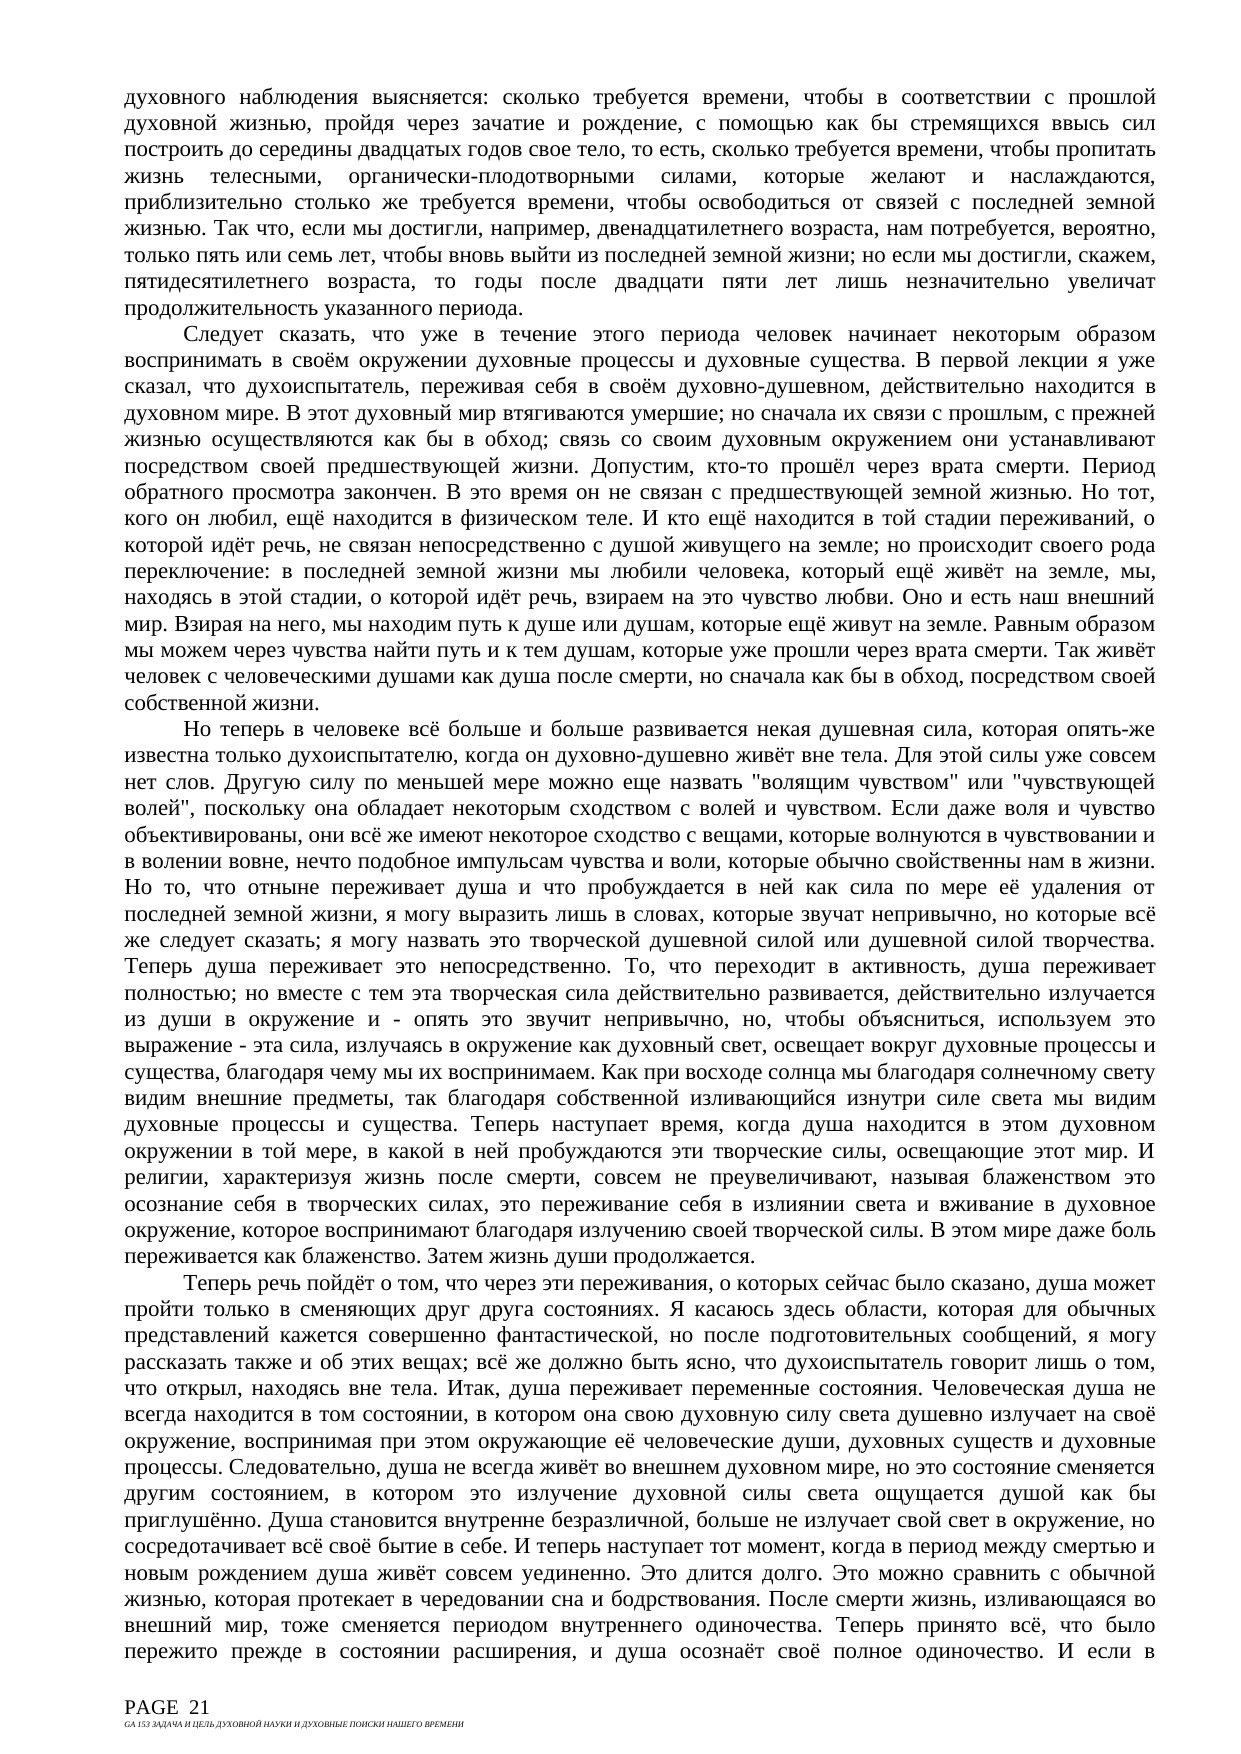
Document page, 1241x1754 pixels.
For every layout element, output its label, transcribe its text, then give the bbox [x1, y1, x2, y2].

text духовного наблюдения выясняется: сколько требуется времени, чтобы в соответствии с прошлой духовной жизнью, пройдя через зачатие и рождение, с помощью как бы стремящихся ввысь сил построить до середины двадцатых годов свое тело, то есть, сколько требуется времени, чтобы пропитать жизнь телесными, органически-плодотворными силами, которые желают и наслаждаются, приблизительно столько же требуется времени, чтобы освободиться от связей с последней земной жизнью. Так что, если мы достигли, например, двенадцатилетнего возраста, нам потребуется, вероятно, только пять или семь лет, чтобы вновь выйти из последней земной жизни; но если мы достигли, скажем, пятидесятилетнего возраста, то годы после двадцати пяти лет лишь незначительно увеличат продолжительность указанного периода. [124, 83, 1157, 320]
text Следует сказать, что уже в течение этого периода человек начинает некоторым образом воспринимать в своём окружении духовные процессы и духовные существа. В первой лекции я уже сказал, что духоиспытатель, переживая себя в своём духовно-душевном, действительно находится в духовном мире. В этот духовный мир втягиваются умершие; но сначала их связи с прошлым, с прежней жизнью осуществляются как бы в обход; связь со своим духовным окружением они устанавливают посредством своей предшествующей жизни. Допустим, кто-то прошёл через врата смерти. Период обратного просмотра закончен. В это время он не связан с предшествующей земной жизнью. Но тот, кого он любил, ещё находится в физическом теле. И кто ещё находится в той стадии переживаний, о которой идёт речь, не связан непосредственно с душой живущего на земле; но происходит своего рода переключение: в последней земной жизни мы любили человека, который ещё живёт на земле, мы, находясь в этой стадии, о которой идёт речь, взираем на это чувство любви. Оно и есть наш внешний мир. Взирая на него, мы находим путь к душе или душам, которые ещё живут на земле. Равным образом мы можем через чувства найти путь и к тем душам, которые уже прошли через врата смерти. Так живёт человек с человеческими душами как душа после смерти, но сначала как бы в обход, посредством своей собственной жизни. [124, 320, 1157, 715]
text Теперь речь пойдёт о том, что через эти переживания, о которых сейчас было сказано, душа может пройти только в сменяющих друг друга состояниях. Я касаюсь здесь области, которая для обычных представлений кажется совершенно фантастической, но после подготовительных сообщений, я могу рассказать также и об этих вещах; всё же должно быть ясно, что духоиспытатель говорит лишь о том, что открыл, находясь вне тела. Итак, душа переживает переменные состояния. Человеческая душа не всегда находится в том состоянии, в котором она свою духовную силу света душевно излучает на своё окружение, воспринимая при этом окружающие её человеческие души, духовных существ и духовные процессы. Следовательно, душа не всегда живёт во внешнем духовном мире, но это состояние сменяется другим состоянием, в котором это излучение духовной силы света ощущается душой как бы приглушённо. Душа становится внутренне безразличной, больше не излучает свой свет в окружение, но сосредотачивает всё своё бытие в себе. И теперь наступает тот момент, когда в период между смертью и новым рождением душа живёт совсем уединенно. Это длится долго. Это можно сравнить с обычной жизнью, которая протекает в чередовании сна и бодрствования. После смерти жизнь, изливающаяся во внешний мир, тоже сменяется периодом внутреннего одиночества. Теперь принято всё, что было пережито прежде в состоянии расширения, и душа осознаёт своё полное одиночество. И если в [124, 1269, 1157, 1664]
text Но теперь в человеке всё больше и больше развивается некая душевная сила, которая опять-же известна только духоиспытателю, когда он духовно-душевно живёт вне тела. Для этой силы уже совсем нет слов. Другую силу по меньшей мере можно еще назвать "волящим чувством" или "чувствующей волей", поскольку она обладает некоторым сходством с волей и чувством. Если даже воля и чувство объективированы, они всё же имеют некоторое сходство с вещами, которые волнуются в чувствовании и в волении вовне, нечто подобное импульсам чувства и воли, которые обычно свойственны нам в жизни. Но то, что отныне переживает душа и что пробуждается в ней как сила по мере её удаления от последней земной жизни, я могу выразить лишь в словах, которые звучат непривычно, но которые всё же следует сказать; я могу назвать это творческой душевной силой или душевной силой творчества. Теперь душа переживает это непосредственно. То, что переходит в активность, душа переживает полностью; но вместе с тем эта творческая сила действительно развивается, действительно излучается из души в окружение и - опять это звучит непривычно, но, чтобы объясниться, используем это выражение - эта сила, излучаясь в окружение как духовный свет, освещает вокруг духовные процессы и существа, благодаря чему мы их воспринимаем. Как при восходе солнца мы благодаря солнечному свету видим внешние предметы, так благодаря собственной изливающийся изнутри силе света мы видим духовные процессы и существа. Теперь наступает время, когда душа находится в этом духовном окружении в той мере, в какой в ней пробуждаются эти творческие силы, освещающие этот мир. И религии, характеризуя жизнь после смерти, совсем не преувеличивают, называя блаженством это осознание себя в творческих силах, это переживание себя в излиянии света и вживание в духовное окружение, которое воспринимают благодаря излучению своей творческой силы. В этом мире даже боль переживается как блаженство. Затем жизнь души продолжается. [124, 715, 1157, 1269]
